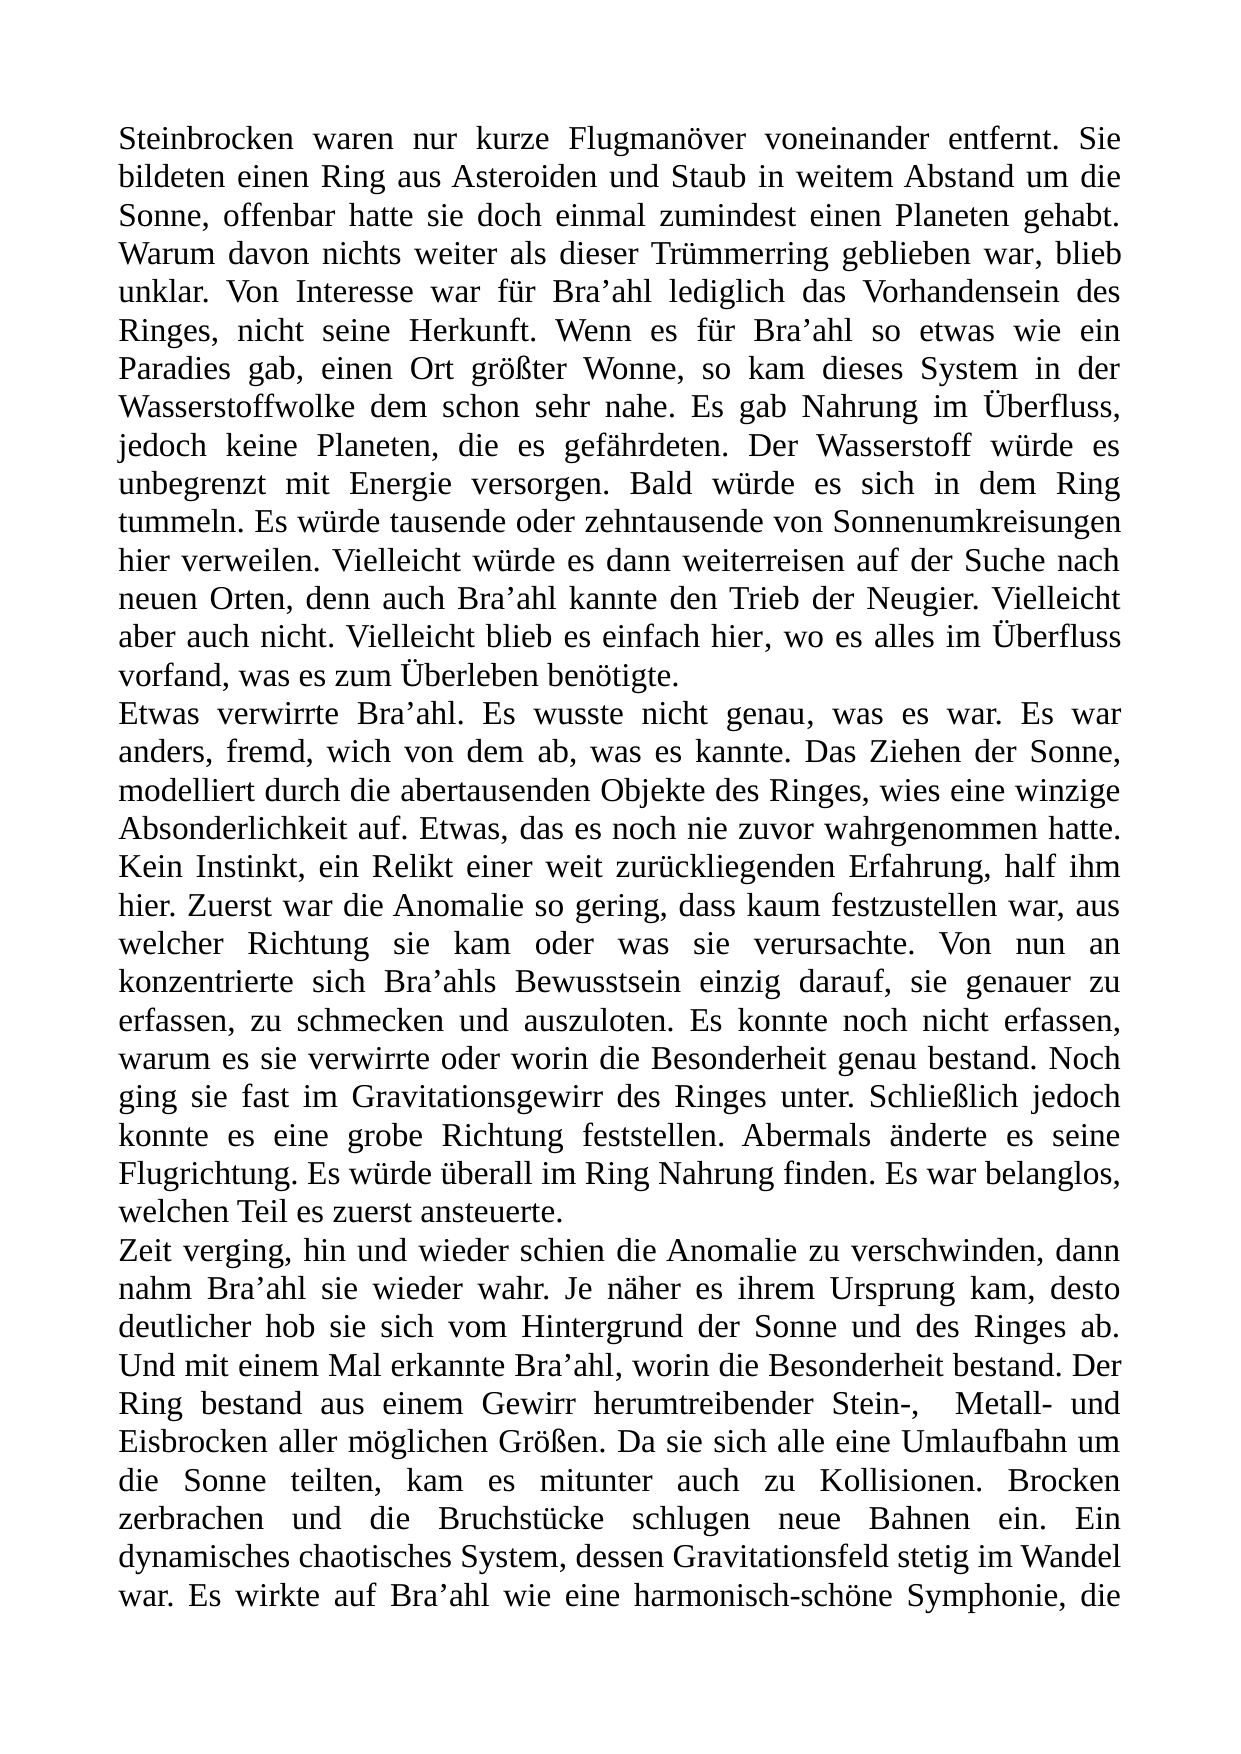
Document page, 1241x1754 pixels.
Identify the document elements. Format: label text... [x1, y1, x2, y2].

text Zeit verging, hin und wieder schien die Anomalie zu verschwinden, dann nahm Bra’ahl sie wieder wahr. Je näher es ihrem Ursprung kam, desto deutlicher hob sie sich vom Hintergrund der Sonne und des Ringes ab. Und mit einem Mal erkannte Bra’ahl, worin die Besonderheit bestand. Der Ring bestand aus einem Gewirr herumtreibender Stein-, Metall- und Eisbrocken aller möglichen Größen. Da sie sich alle eine Umlaufbahn um die Sonne teilten, kam es mitunter auch zu Kollisionen. Brocken zerbrachen und die Bruchstücke schlugen neue Bahnen ein. Ein dynamisches chaotisches System, dessen Gravitationsfeld stetig im Wandel war. Es wirkte auf Bra’ahl wie eine harmonisch-schöne Symphonie, die [118, 1230, 1122, 1613]
text Etwas verwirrte Bra’ahl. Es wusste nicht genau, was es war. Es war anders, fremd, wich von dem ab, was es kannte. Das Ziehen der Sonne, modelliert durch die abertausenden Objekte des Ringes, wies eine winzige Absonderlichkeit auf. Etwas, das es noch nie zuvor wahrgenommen hatte. Kein Instinkt, ein Relikt einer weit zurückliegenden Erfahrung, half ihm hier. Zuerst war die Anomalie so gering, dass kaum festzustellen war, aus welcher Richtung sie kam oder was sie verursachte. Von nun an konzentrierte sich Bra’ahls Bewusstsein einzig darauf, sie genauer zu erfassen, zu schmecken und auszuloten. Es konnte noch nicht erfassen, warum es sie verwirrte oder worin die Besonderheit genau bestand. Noch ging sie fast im Gravitationsgewirr des Ringes unter. Schließlich jedoch konnte es eine grobe Richtung feststellen. Abermals änderte es seine Flugrichtung. Es würde überall im Ring Nahrung finden. Es war belanglos, welchen Teil es zuerst ansteuerte. [118, 693, 1122, 1230]
text Steinbrocken waren nur kurze Flugmanöver voneinander entfernt. Sie bildeten einen Ring aus Asteroiden und Staub in weitem Abstand um die Sonne, offenbar hatte sie doch einmal zumindest einen Planeten gehabt. Warum davon nichts weiter als dieser Trümmerring geblieben war, blieb unklar. Von Interesse war für Bra’ahl lediglich das Vorhandensein des Ringes, nicht seine Herkunft. Wenn es für Bra’ahl so etwas wie ein Paradies gab, einen Ort größter Wonne, so kam dieses System in der Wasserstoffwolke dem schon sehr nahe. Es gab Nahrung im Überfluss, jedoch keine Planeten, die es gefährdeten. Der Wasserstoff würde es unbegrenzt mit Energie versorgen. Bald würde es sich in dem Ring tummeln. Es würde tausende oder zehntausende von Sonnenumkreisungen hier verweilen. Vielleicht würde es dann weiterreisen auf der Suche nach neuen Orten, denn auch Bra’ahl kannte den Trieb der Neugier. Vielleicht aber auch nicht. Vielleicht blieb es einfach hier, wo es alles im Überfluss vorfand, was es zum Überleben benötigte. [118, 118, 1122, 693]
